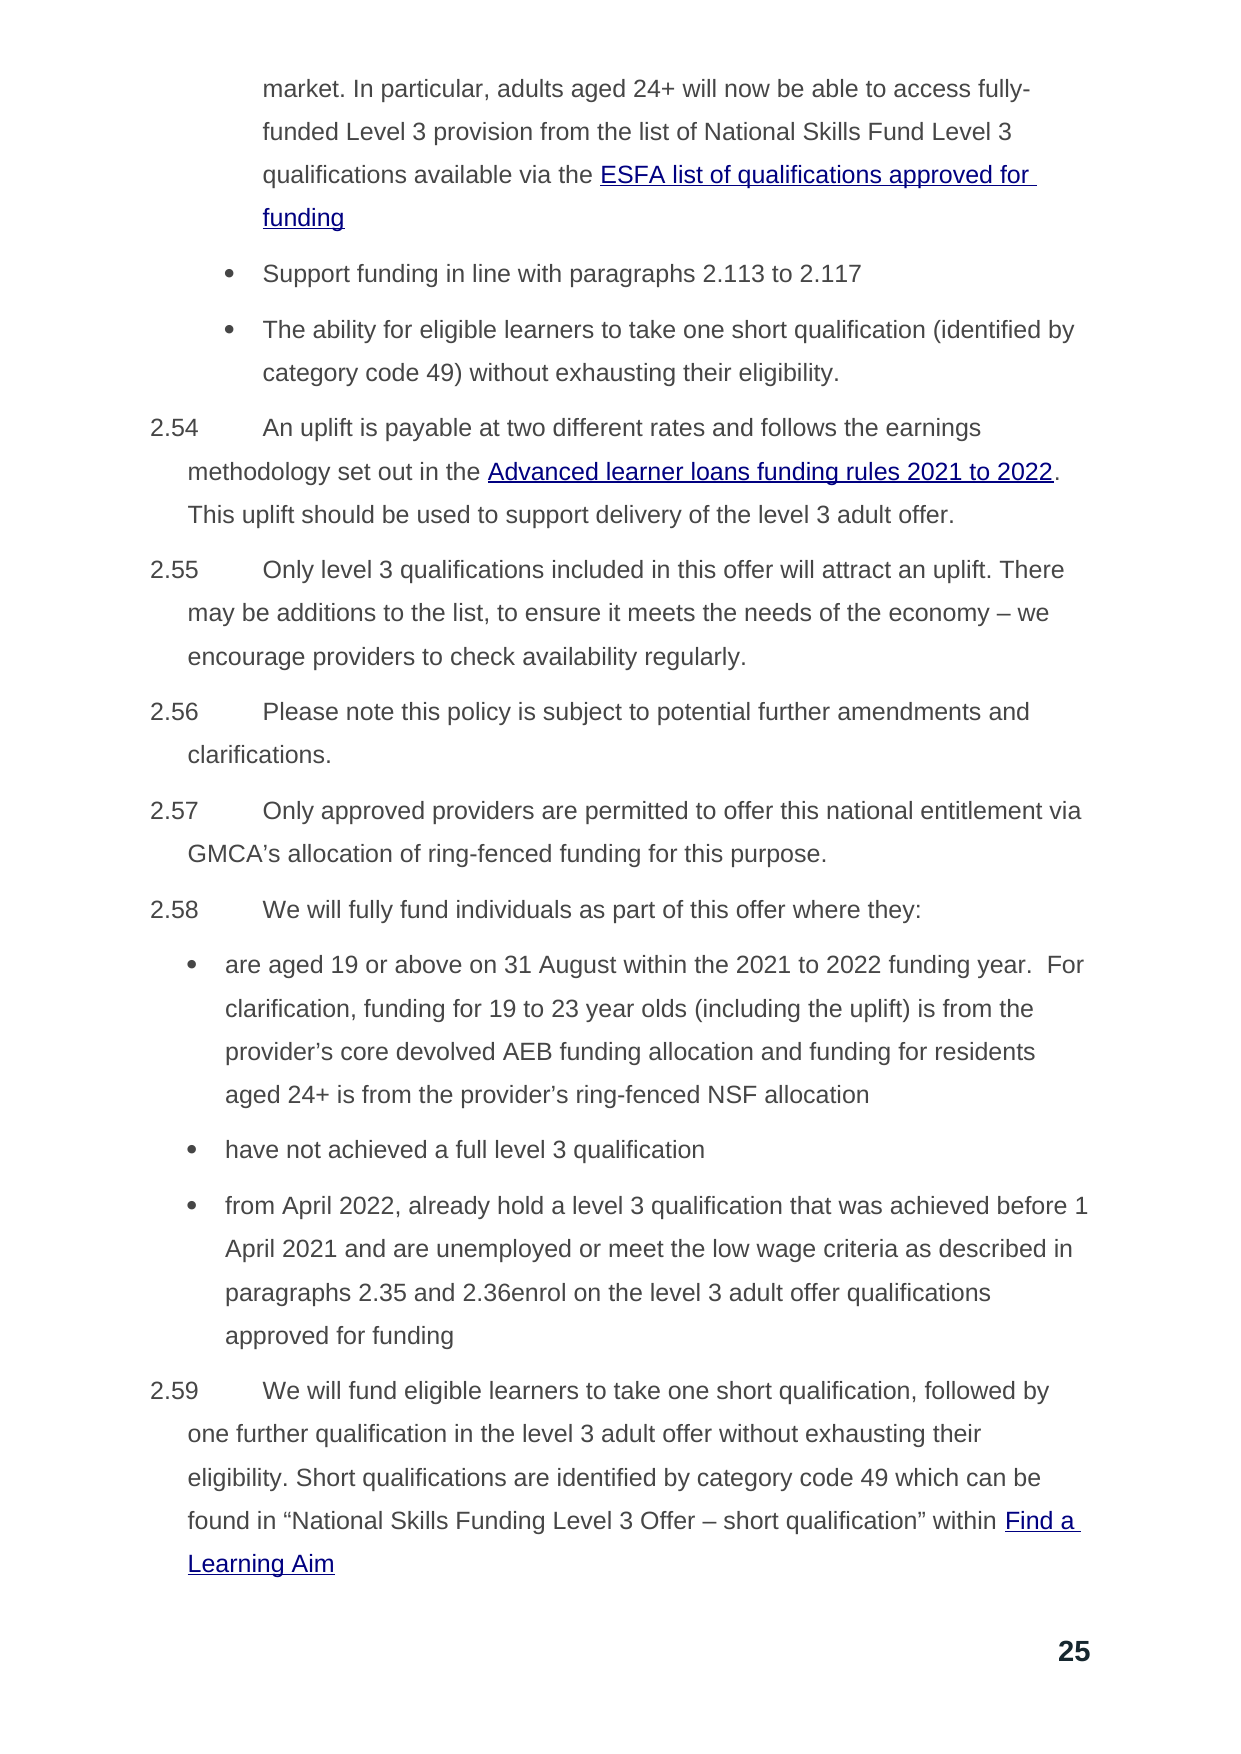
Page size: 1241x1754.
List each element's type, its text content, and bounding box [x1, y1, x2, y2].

list Support funding in line with paragraphs 2.113 to 2.117 [225, 259, 1090, 288]
list We will fund eligible learners to take one short qualification, followed by one further qualification in the level 3 adult offer without exhausting their eligibility. Short qualifications are identified by category code 49 which can be found in “National Skills Funding Level 3 Offer – short qualification” within Find a Learning Aim [150, 1376, 1090, 1577]
list market. In particular, adults aged 24+ will now be able to access fully-funded Level 3 provision from the list of National Skills Fund Level 3 qualifications available via the ESFA list of qualifications approved for funding [225, 74, 1090, 232]
list are aged 19 or above on 31 August within the 2021 to 2022 funding year. For clarification, funding for 19 to 23 year olds (including the uplift) is from the provider’s core devolved AEB funding allocation and funding for residents aged 24+ is from the provider’s ring-fenced NSF allocation [187, 950, 1090, 1108]
list have not achieved a full level 3 qualification [187, 1135, 1090, 1164]
list We will fully fund individuals as part of this offer where they: [150, 895, 1090, 923]
list from April 2022, already hold a level 3 qualification that was achieved before 1 April 2021 and are unemployed or meet the low wage criteria as described in paragraphs 2.35 and 2.36enrol on the level 3 adult offer qualifications approved for funding [187, 1191, 1090, 1349]
list An uplift is payable at two different rates and follows the earnings methodology set out in the Advanced learner loans funding rules 2021 to 2022. This uplift should be used to support delivery of the level 3 adult offer. [150, 413, 1090, 528]
list The ability for eligible learners to take one short qualification (identified by category code 49) without exhausting their eligibility. [225, 314, 1090, 387]
list Only approved providers are permitted to offer this national entitlement via GMCA’s allocation of ring-fenced funding for this purpose. [150, 796, 1090, 868]
list Please note this policy is subject to potential further amendments and clarifications. [150, 697, 1090, 769]
list Only level 3 qualifications included in this offer will attract an uplift. There may be additions to the list, to ensure it meets the needs of the economy – we encourage providers to check availability regularly. [150, 555, 1090, 670]
